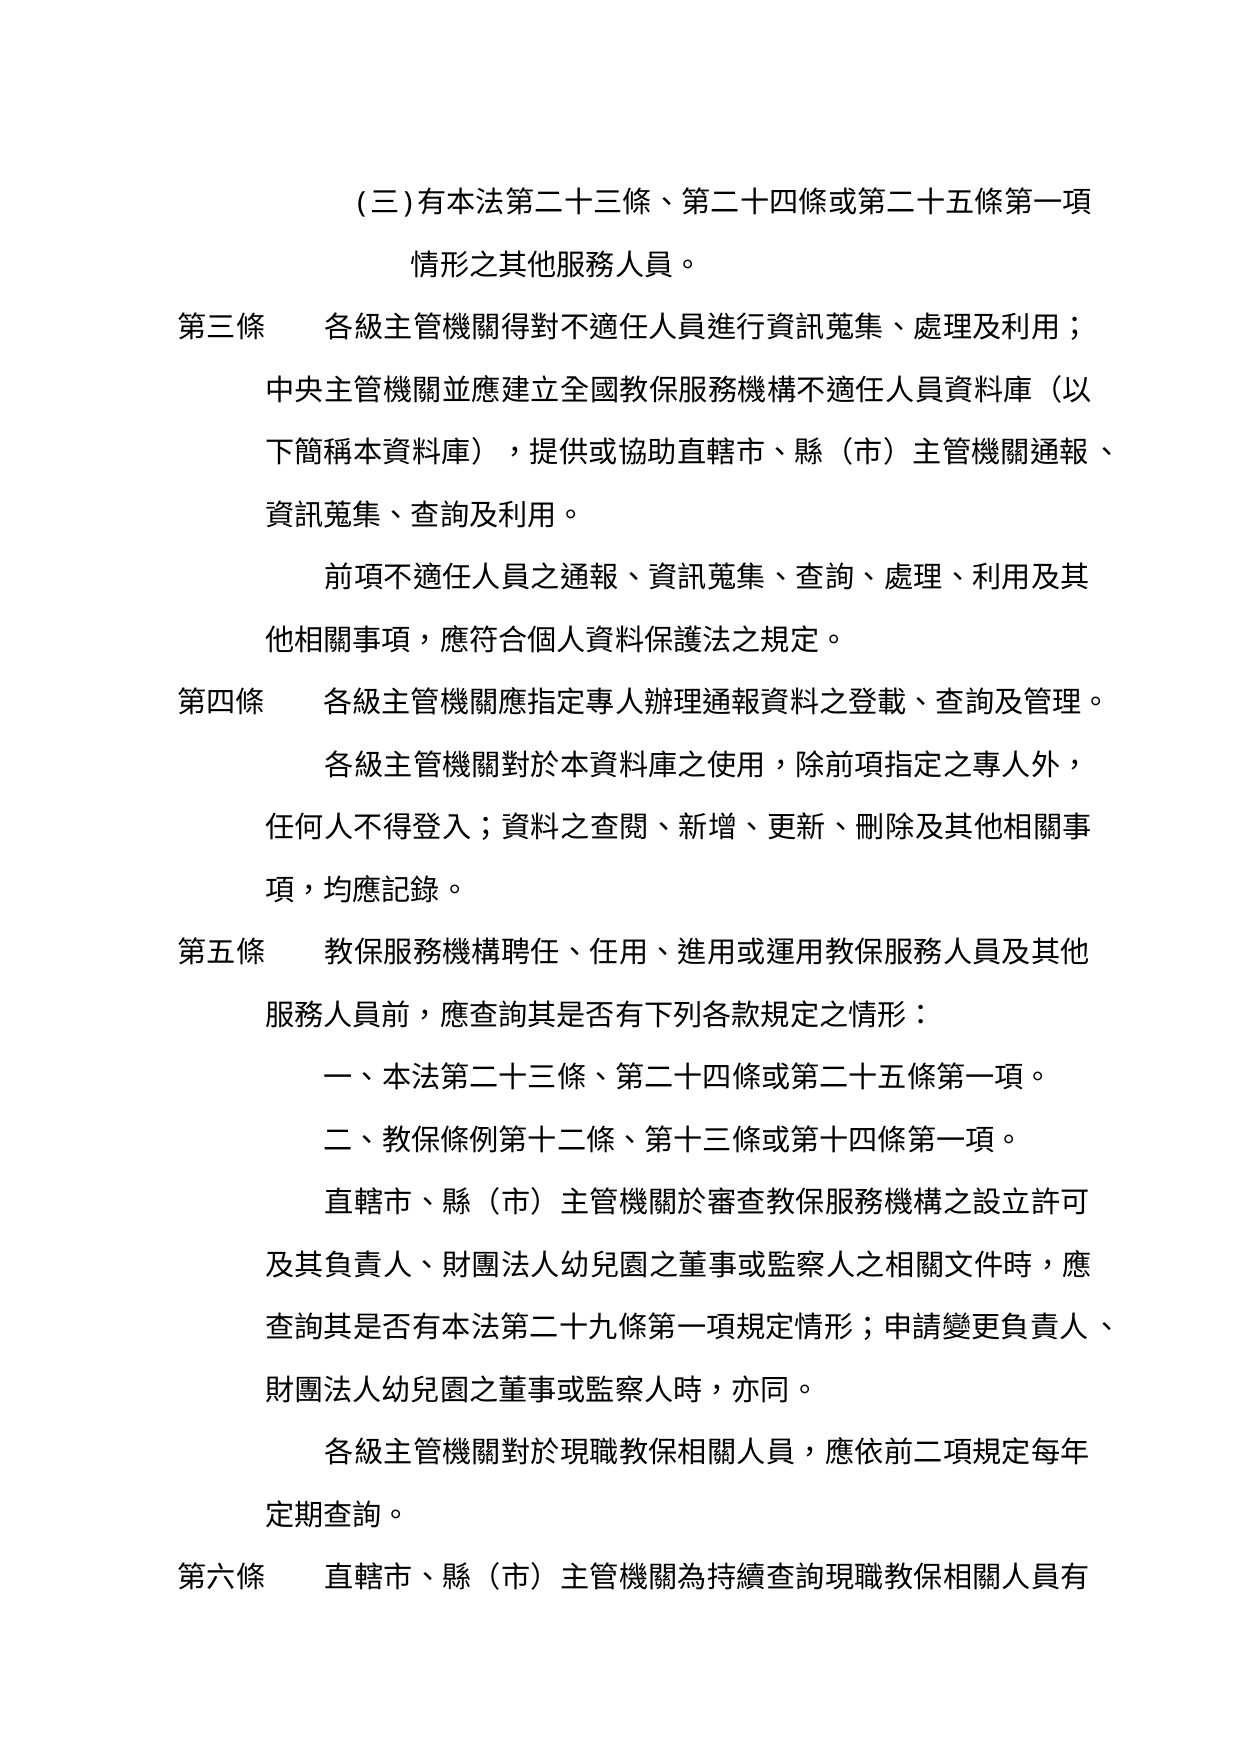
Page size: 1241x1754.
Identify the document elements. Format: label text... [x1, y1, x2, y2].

text 二、教保條例第十二條、第十三條或第十四條第一項。 [323, 1096, 1092, 1158]
text 第六條 直轄市、縣（市）主管機關為持續查詢現職教保相關人員有 [177, 1533, 1092, 1596]
text 前項不適任人員之通報、資訊蒐集、查詢、處理、利用及其他相關事項，應符合個人資料保護法之規定。 [177, 533, 1092, 658]
text 第三條 各級主管機關得對不適任人員進行資訊蒐集、處理及利用；中央主管機關並應建立全國教保服務機構不適任人員資料庫（以下簡稱本資料庫），提供或協助直轄市、縣（市）主管機關通報、資訊蒐集、查詢及利用。 [177, 283, 1092, 533]
text (三)有本法第二十三條、第二十四條或第二十五條第一項情形之其他服務人員。 [352, 158, 1092, 283]
text 第五條 教保服務機構聘任、任用、進用或運用教保服務人員及其他服務人員前，應查詢其是否有下列各款規定之情形： [177, 908, 1092, 1033]
text 直轄市、縣（市）主管機關於審查教保服務機構之設立許可及其負責人、財團法人幼兒園之董事或監察人之相關文件時，應查詢其是否有本法第二十九條第一項規定情形；申請變更負責人、財團法人幼兒園之董事或監察人時，亦同。 [177, 1158, 1092, 1408]
text 各級主管機關對於現職教保相關人員，應依前二項規定每年定期查詢。 [177, 1408, 1092, 1533]
text 各級主管機關對於本資料庫之使用，除前項指定之專人外，任何人不得登入；資料之查閱、新增、更新、刪除及其他相關事項，均應記錄。 [177, 721, 1092, 908]
text 一、本法第二十三條、第二十四條或第二十五條第一項。 [323, 1033, 1092, 1096]
text 第四條 各級主管機關應指定專人辦理通報資料之登載、查詢及管理。 [177, 658, 1092, 721]
